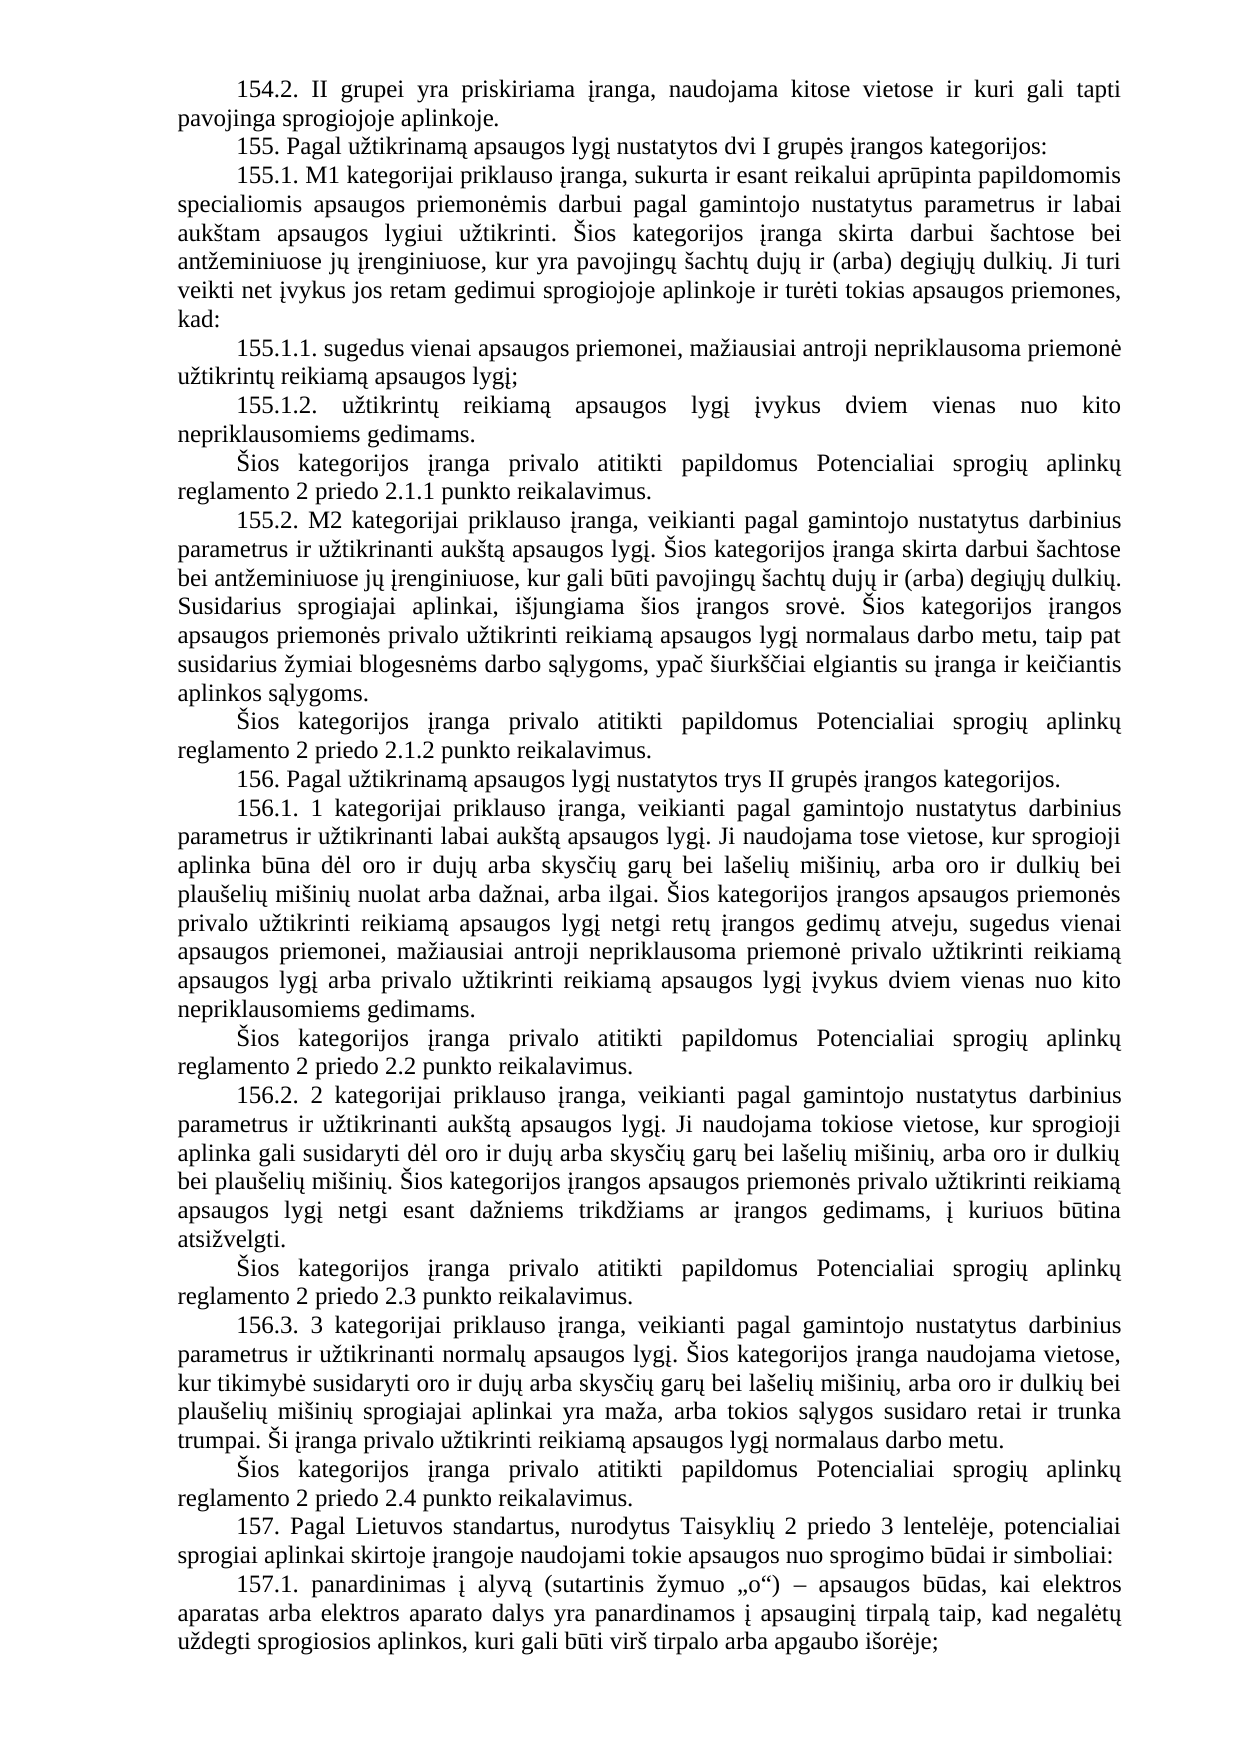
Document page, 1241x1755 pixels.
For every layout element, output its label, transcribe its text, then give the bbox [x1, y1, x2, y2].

text 156.1. 1 kategorijai priklauso įranga, veikianti pagal gamintojo nustatytus darbinius parametrus ir užtikrinanti labai aukštą apsaugos lygį. Ji naudojama tose vietose, kur sprogioji aplinka būna dėl oro ir dujų arba skysčių garų bei lašelių mišinių, arba oro ir dulkių bei plaušelių mišinių nuolat arba dažnai, arba ilgai. Šios kategorijos įrangos apsaugos priemonės privalo užtikrinti reikiamą apsaugos lygį netgi retų įrangos gedimų atveju, sugedus vienai apsaugos priemonei, mažiausiai antroji nepriklausoma priemonė privalo užtikrinti reikiamą apsaugos lygį arba privalo užtikrinti reikiamą apsaugos lygį įvykus dviem vienas nuo kito nepriklausomiems gedimams. [177, 793, 1122, 1023]
text Šios kategorijos įranga privalo atitikti papildomus Potencialiai sprogių aplinkų reglamento 2 priedo 2.4 punkto reikalavimus. [177, 1454, 1122, 1511]
text Šios kategorijos įranga privalo atitikti papildomus Potencialiai sprogių aplinkų reglamento 2 priedo 2.1.1 punkto reikalavimus. [177, 448, 1122, 505]
text 154.2. II grupei yra priskiriama įranga, naudojama kitose vietose ir kuri gali tapti pavojinga sprogiojoje aplinkoje. [177, 74, 1122, 131]
text 155.2. M2 kategorijai priklauso įranga, veikianti pagal gamintojo nustatytus darbinius parametrus ir užtikrinanti aukštą apsaugos lygį. Šios kategorijos įranga skirta darbui šachtose bei antžeminiuose jų įrenginiuose, kur gali būti pavojingų šachtų dujų ir (arba) degiųjų dulkių. Susidarius sprogiajai aplinkai, išjungiama šios įrangos srovė. Šios kategorijos įrangos apsaugos priemonės privalo užtikrinti reikiamą apsaugos lygį normalaus darbo metu, taip pat susidarius žymiai blogesnėms darbo sąlygoms, ypač šiurkščiai elgiantis su įranga ir keičiantis aplinkos sąlygoms. [177, 505, 1122, 706]
text 155.1.2. užtikrintų reikiamą apsaugos lygį įvykus dviem vienas nuo kito nepriklausomiems gedimams. [177, 390, 1122, 448]
text Šios kategorijos įranga privalo atitikti papildomus Potencialiai sprogių aplinkų reglamento 2 priedo 2.3 punkto reikalavimus. [177, 1253, 1122, 1310]
text 157.1. panardinimas į alyvą (sutartinis žymuo „o“) – apsaugos būdas, kai elektros aparatas arba elektros aparato dalys yra panardinamos į apsauginį tirpalą taip, kad negalėtų uždegti sprogiosios aplinkos, kuri gali būti virš tirpalo arba apgaubo išorėje; [177, 1569, 1122, 1655]
text 156. Pagal užtikrinamą apsaugos lygį nustatytos trys II grupės įrangos kategorijos. [177, 764, 1122, 793]
text Šios kategorijos įranga privalo atitikti papildomus Potencialiai sprogių aplinkų reglamento 2 priedo 2.1.2 punkto reikalavimus. [177, 706, 1122, 764]
text 156.3. 3 kategorijai priklauso įranga, veikianti pagal gamintojo nustatytus darbinius parametrus ir užtikrinanti normalų apsaugos lygį. Šios kategorijos įranga naudojama vietose, kur tikimybė susidaryti oro ir dujų arba skysčių garų bei lašelių mišinių, arba oro ir dulkių bei plaušelių mišinių sprogiajai aplinkai yra maža, arba tokios sąlygos susidaro retai ir trunka trumpai. Ši įranga privalo užtikrinti reikiamą apsaugos lygį normalaus darbo metu. [177, 1310, 1122, 1454]
text 155.1. M1 kategorijai priklauso įranga, sukurta ir esant reikalui aprūpinta papildomomis specialiomis apsaugos priemonėmis darbui pagal gamintojo nustatytus parametrus ir labai aukštam apsaugos lygiui užtikrinti. Šios kategorijos įranga skirta darbui šachtose bei antžeminiuose jų įrenginiuose, kur yra pavojingų šachtų dujų ir (arba) degiųjų dulkių. Ji turi veikti net įvykus jos retam gedimui sprogiojoje aplinkoje ir turėti tokias apsaugos priemones, kad: [177, 160, 1122, 333]
text 156.2. 2 kategorijai priklauso įranga, veikianti pagal gamintojo nustatytus darbinius parametrus ir užtikrinanti aukštą apsaugos lygį. Ji naudojama tokiose vietose, kur sprogioji aplinka gali susidaryti dėl oro ir dujų arba skysčių garų bei lašelių mišinių, arba oro ir dulkių bei plaušelių mišinių. Šios kategorijos įrangos apsaugos priemonės privalo užtikrinti reikiamą apsaugos lygį netgi esant dažniems trikdžiams ar įrangos gedimams, į kuriuos būtina atsižvelgti. [177, 1080, 1122, 1253]
text Šios kategorijos įranga privalo atitikti papildomus Potencialiai sprogių aplinkų reglamento 2 priedo 2.2 punkto reikalavimus. [177, 1023, 1122, 1080]
text 157. Pagal Lietuvos standartus, nurodytus Taisyklių 2 priedo 3 lentelėje, potencialiai sprogiai aplinkai skirtoje įrangoje naudojami tokie apsaugos nuo sprogimo būdai ir simboliai: [177, 1511, 1122, 1569]
text 155.1.1. sugedus vienai apsaugos priemonei, mažiausiai antroji nepriklausoma priemonė užtikrintų reikiamą apsaugos lygį; [177, 333, 1122, 390]
text 155. Pagal užtikrinamą apsaugos lygį nustatytos dvi I grupės įrangos kategorijos: [177, 131, 1122, 160]
